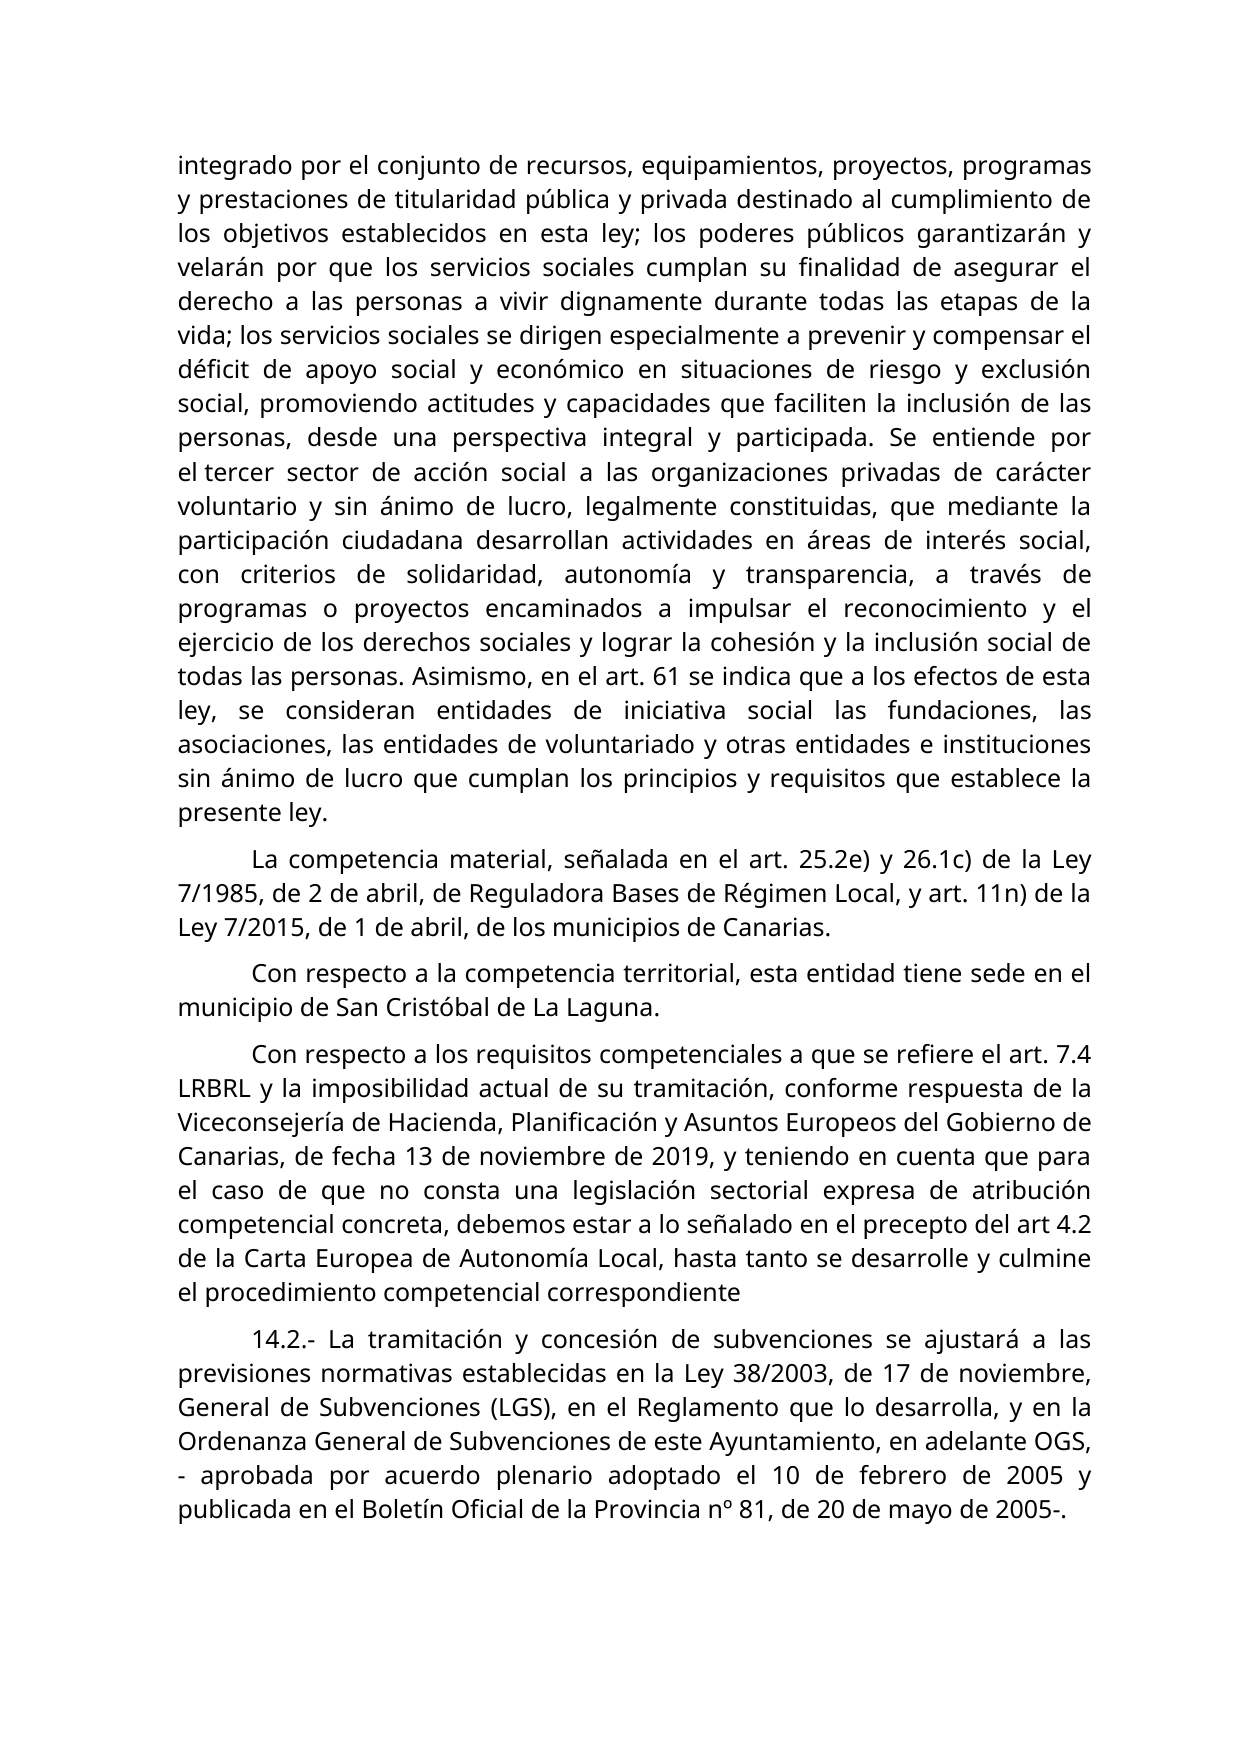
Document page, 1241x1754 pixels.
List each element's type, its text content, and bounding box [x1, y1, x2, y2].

text La competencia material, señalada en el art. 25.2e) y 26.1c) de la Ley 7/1985, de 2 de abril, de Reguladora Bases de Régimen Local, y art. 11n) de la Ley 7/2015, de 1 de abril, de los municipios de Canarias. [177, 841, 1093, 943]
text integrado por el conjunto de recursos, equipamientos, proyectos, programas y prestaciones de titularidad pública y privada destinado al cumplimiento de los objetivos establecidos en esta ley; los poderes públicos garantizarán y velarán por que los servicios sociales cumplan su finalidad de asegurar el derecho a las personas a vivir dignamente durante todas las etapas de la vida; los servicios sociales se dirigen especialmente a prevenir y compensar el déficit de apoyo social y económico en situaciones de riesgo y exclusión social, promoviendo actitudes y capacidades que faciliten la inclusión de las personas, desde una perspectiva integral y participada. Se entiende por el tercer sector de acción social a las organizaciones privadas de carácter voluntario y sin ánimo de lucro, legalmente constituidas, que mediante la participación ciudadana desarrollan actividades en áreas de interés social, con criterios de solidaridad, autonomía y transparencia, a través de programas o proyectos encaminados a impulsar el reconocimiento y el ejercicio de los derechos sociales y lograr la cohesión y la inclusión social de todas las personas. Asimismo, en el art. 61 se indica que a los efectos de esta ley, se consideran entidades de iniciativa social las fundaciones, las asociaciones, las entidades de voluntariado y otras entidades e instituciones sin ánimo de lucro que cumplan los principios y requisitos que establece la presente ley. [177, 148, 1093, 829]
text Con respecto a los requisitos competenciales a que se refiere el art. 7.4 LRBRL y la imposibilidad actual de su tramitación, conforme respuesta de la Viceconsejería de Hacienda, Planificación y Asuntos Europeos del Gobierno de Canarias, de fecha 13 de noviembre de 2019, y teniendo en cuenta que para el caso de que no consta una legislación sectorial expresa de atribución competencial concreta, debemos estar a lo señalado en el precepto del art 4.2 de la Carta Europea de Autonomía Local, hasta tanto se desarrolle y culmine el procedimiento competencial correspondiente [177, 1037, 1093, 1309]
text 14.2.- La tramitación y concesión de subvenciones se ajustará a las previsiones normativas establecidas en la Ley 38/2003, de 17 de noviembre, General de Subvenciones (LGS), en el Reglamento que lo desarrolla, y en la Ordenanza General de Subvenciones de este Ayuntamiento, en adelante OGS, - aprobada por acuerdo plenario adoptado el 10 de febrero de 2005 y publicada en el Boletín Oficial de la Provincia nº 81, de 20 de mayo de 2005-. [177, 1322, 1093, 1526]
text Con respecto a la competencia territorial, esta entidad tiene sede en el municipio de San Cristóbal de La Laguna. [177, 956, 1093, 1024]
